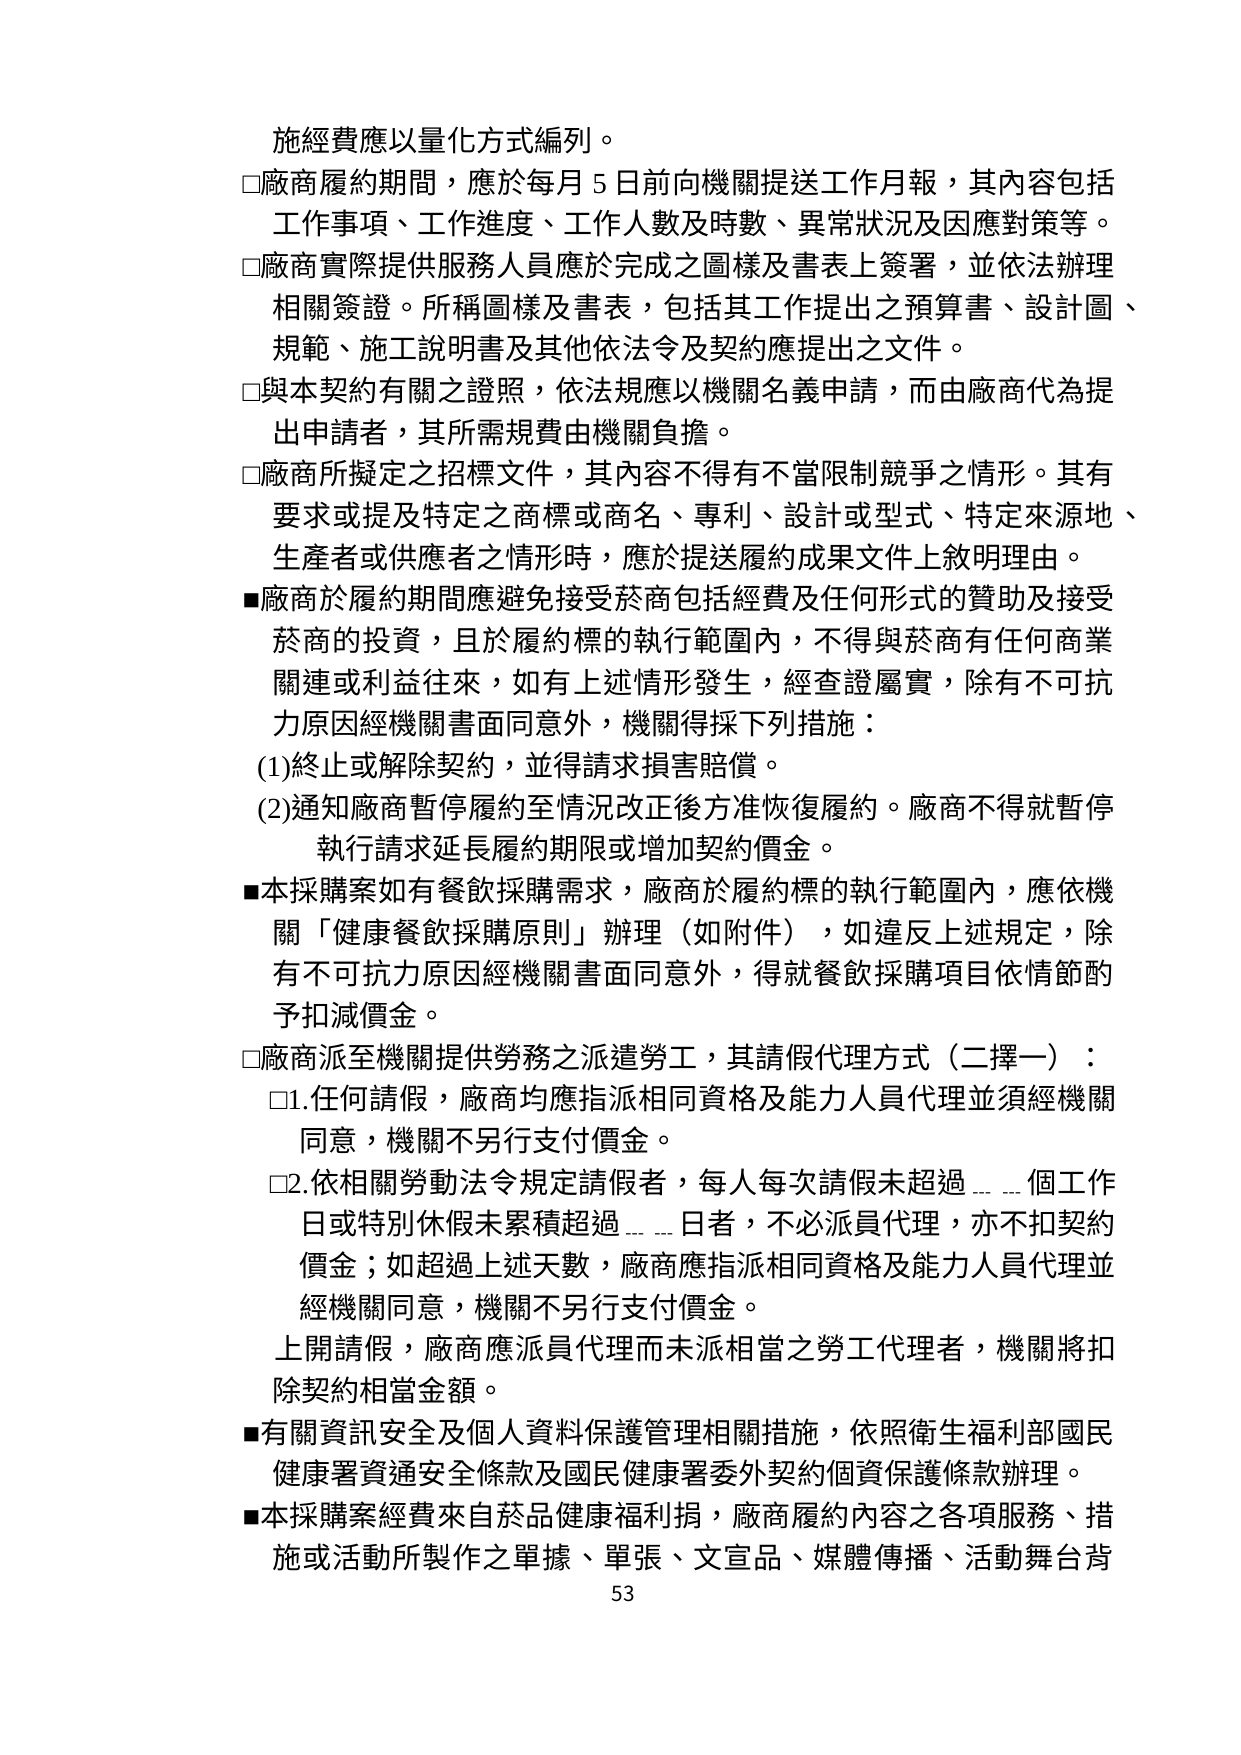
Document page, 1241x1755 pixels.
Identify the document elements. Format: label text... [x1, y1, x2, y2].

text □廠商所擬定之招標文件，其內容不得有不當限制競爭之情形。其有要求或提及特定之商標或商名、專利、設計或型式、特定來源地、生產者或供應者之情形時，應於提送履約成果文件上敘明理由。 [242, 451, 1116, 576]
text □1.任何請假，廠商均應指派相同資格及能力人員代理並須經機關同意，機關不另行支付價金。 [269, 1076, 1116, 1160]
text (2)通知廠商暫停履約至情況改正後方准恢復履約。廠商不得就暫停執行請求延長履約期限或增加契約價金。 [242, 785, 1116, 868]
text 上開請假，廠商應派員代理而未派相當之勞工代理者，機關將扣除契約相當金額。 [272, 1326, 1116, 1410]
text ■有關資訊安全及個人資料保護管理相關措施，依照衛生福利部國民健康署資通安全條款及國民健康署委外契約個資保護條款辦理。 [242, 1410, 1116, 1493]
text □廠商履約期間，應於每月5日前向機關提送工作月報，其內容包括工作事項、工作進度、工作人數及時數、異常狀況及因應對策等。 [242, 160, 1116, 243]
text ■本採購案經費來自菸品健康福利捐，廠商履約內容之各項服務、措施或活動所製作之單據、單張、文宣品、媒體傳播、活動舞台背 [242, 1493, 1116, 1576]
text □2.依相關勞動法令規定請假者，每人每次請假未超過﹍﹍個工作日或特別休假未累積超過﹍﹍日者，不必派員代理，亦不扣契約價金；如超過上述天數，廠商應指派相同資格及能力人員代理並經機關同意，機關不另行支付價金。 [269, 1160, 1116, 1326]
text ■本採購案如有餐飲採購需求，廠商於履約標的執行範圍內，應依機關「健康餐飲採購原則」辦理（如附件），如違反上述規定，除有不可抗力原因經機關書面同意外，得就餐飲採購項目依情節酌予扣減價金。 [242, 868, 1116, 1035]
text □與本契約有關之證照，依法規應以機關名義申請，而由廠商代為提出申請者，其所需規費由機關負擔。 [242, 368, 1116, 451]
text 施經費應以量化方式編列。 [242, 118, 1116, 160]
text □廠商派至機關提供勞務之派遣勞工，其請假代理方式（二擇一）： [242, 1035, 1116, 1076]
text (1)終止或解除契約，並得請求損害賠償。 [242, 743, 1116, 785]
text ■廠商於履約期間應避免接受菸商包括經費及任何形式的贊助及接受菸商的投資，且於履約標的執行範圍內，不得與菸商有任何商業關連或利益往來，如有上述情形發生，經查證屬實，除有不可抗力原因經機關書面同意外，機關得採下列措施： [242, 576, 1116, 743]
text □廠商實際提供服務人員應於完成之圖樣及書表上簽署，並依法辦理相關簽證。所稱圖樣及書表，包括其工作提出之預算書、設計圖、規範、施工說明書及其他依法令及契約應提出之文件。 [242, 243, 1116, 368]
